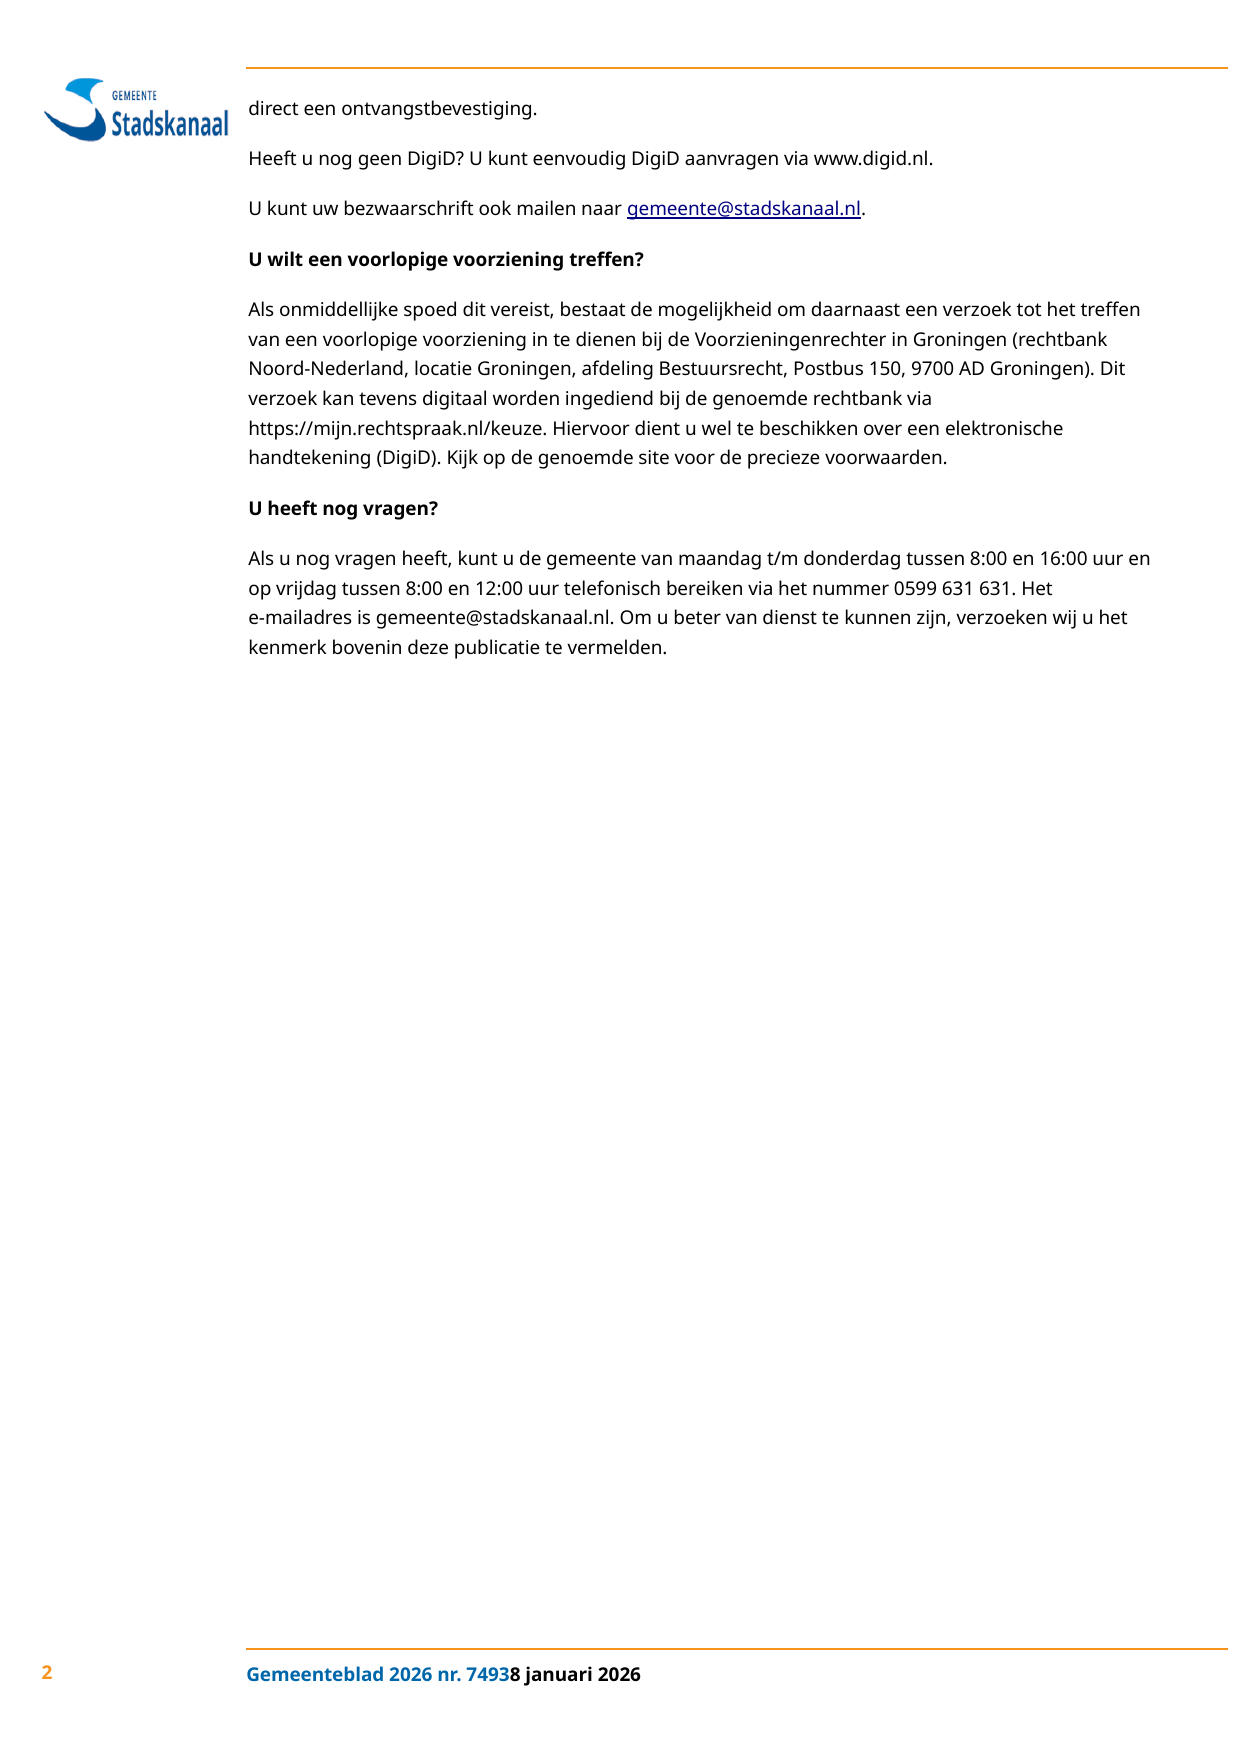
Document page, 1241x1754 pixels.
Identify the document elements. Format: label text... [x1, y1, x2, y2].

text Als onmiddellijke spoed dit vereist, bestaat de mogelijkheid om daarnaast een verzoek tot het treffen van een voorlopige voorziening in te dienen bij de Voorzieningenrechter in Groningen (rechtbank Noord-Nederland, locatie Groningen, afdeling Bestuursrecht, Postbus 150, 9700 AD Groningen). Dit verzoek kan tevens digitaal worden ingediend bij de genoemde rechtbank via https://mijn.rechtspraak.nl/keuze. Hiervoor dient u wel te beschikken over een elektronische handtekening (DigiD). Kijk op de genoemde site voor de precieze voorwaarden. [248, 296, 1152, 470]
text Als u nog vragen heeft, kunt u de gemeente van maandag t/m donderdag tussen 8:00 en 16:00 uur en op vrijdag tussen 8:00 en 12:00 uur telefonisch bereiken via het nummer 0599 631 631. Het e‑mailadres is gemeente@stadskanaal.nl. Om u beter van dienst te kunnen zijn, verzoeken wij u het kenmerk bovenin deze publicatie te vermelden. [248, 545, 1152, 660]
text U heeft nog vragen? [248, 495, 1152, 521]
text U kunt uw bezwaarschrift ook mailen naar gemeente@stadskanaal.nl. [248, 196, 1152, 221]
picture [41, 47, 231, 172]
text U wilt een voorlopige voorziening treffen? [248, 246, 1152, 272]
text direct een ontvangstbevestiging. [248, 95, 1152, 121]
text Heeft u nog geen DigiD? U kunt eenvoudig DigiD aanvragen via www.digid.nl. [248, 145, 1152, 171]
